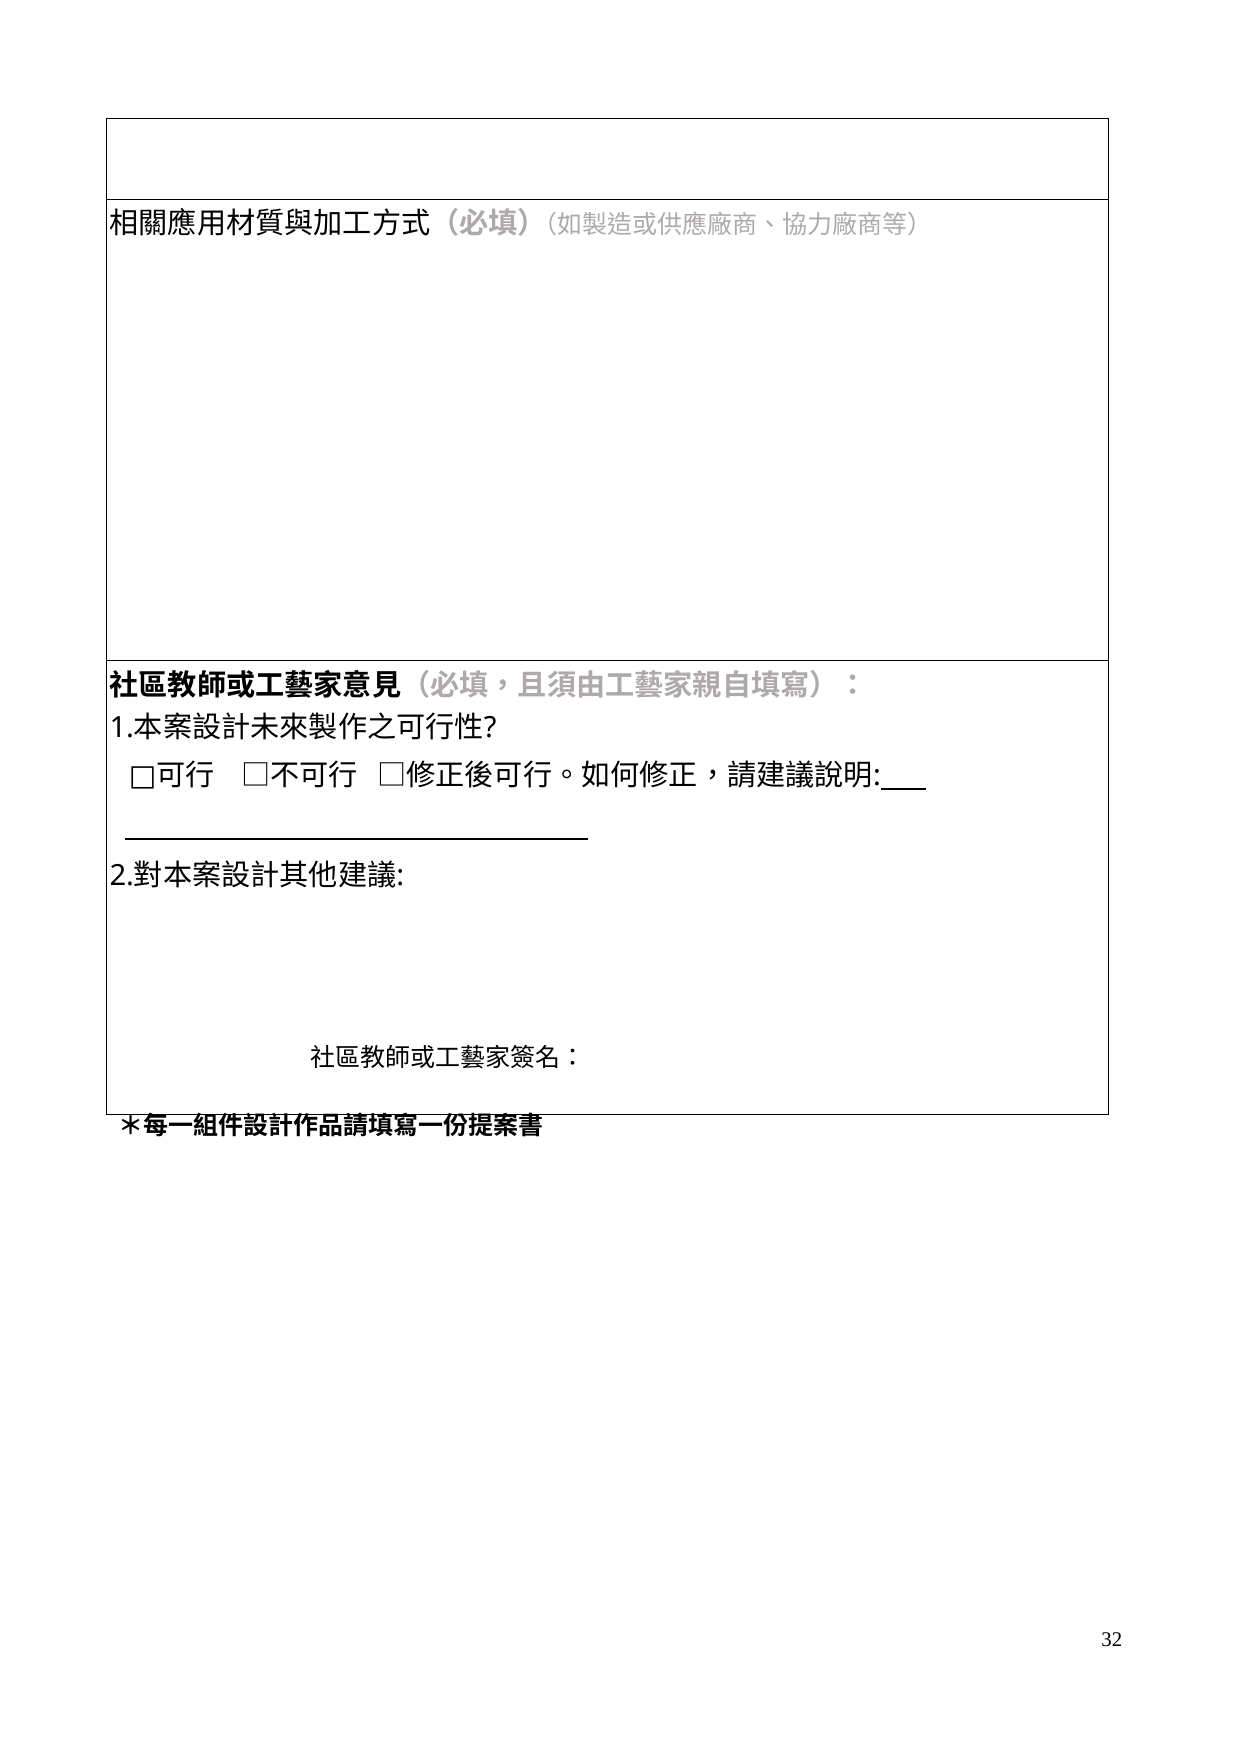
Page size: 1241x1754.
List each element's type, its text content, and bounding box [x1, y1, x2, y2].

table_cell 相關應用材質與加工方式（必填）（如製造或供應廠商、協力廠商等） [107, 200, 1108, 660]
table_cell 社區教師或工藝家意見（必填，且須由工藝家親自填寫）： 1.本案設計未來製作之可行性? □可行 □不可行 □修正後可行。如何修正，請建議說明: 2.對本案設計其他建議: 社區教師或工藝家簽名： [107, 661, 1108, 1114]
table_cell [107, 119, 1108, 198]
text ＊每一組件設計作品請填寫一份提案書 [118, 1115, 1122, 1140]
